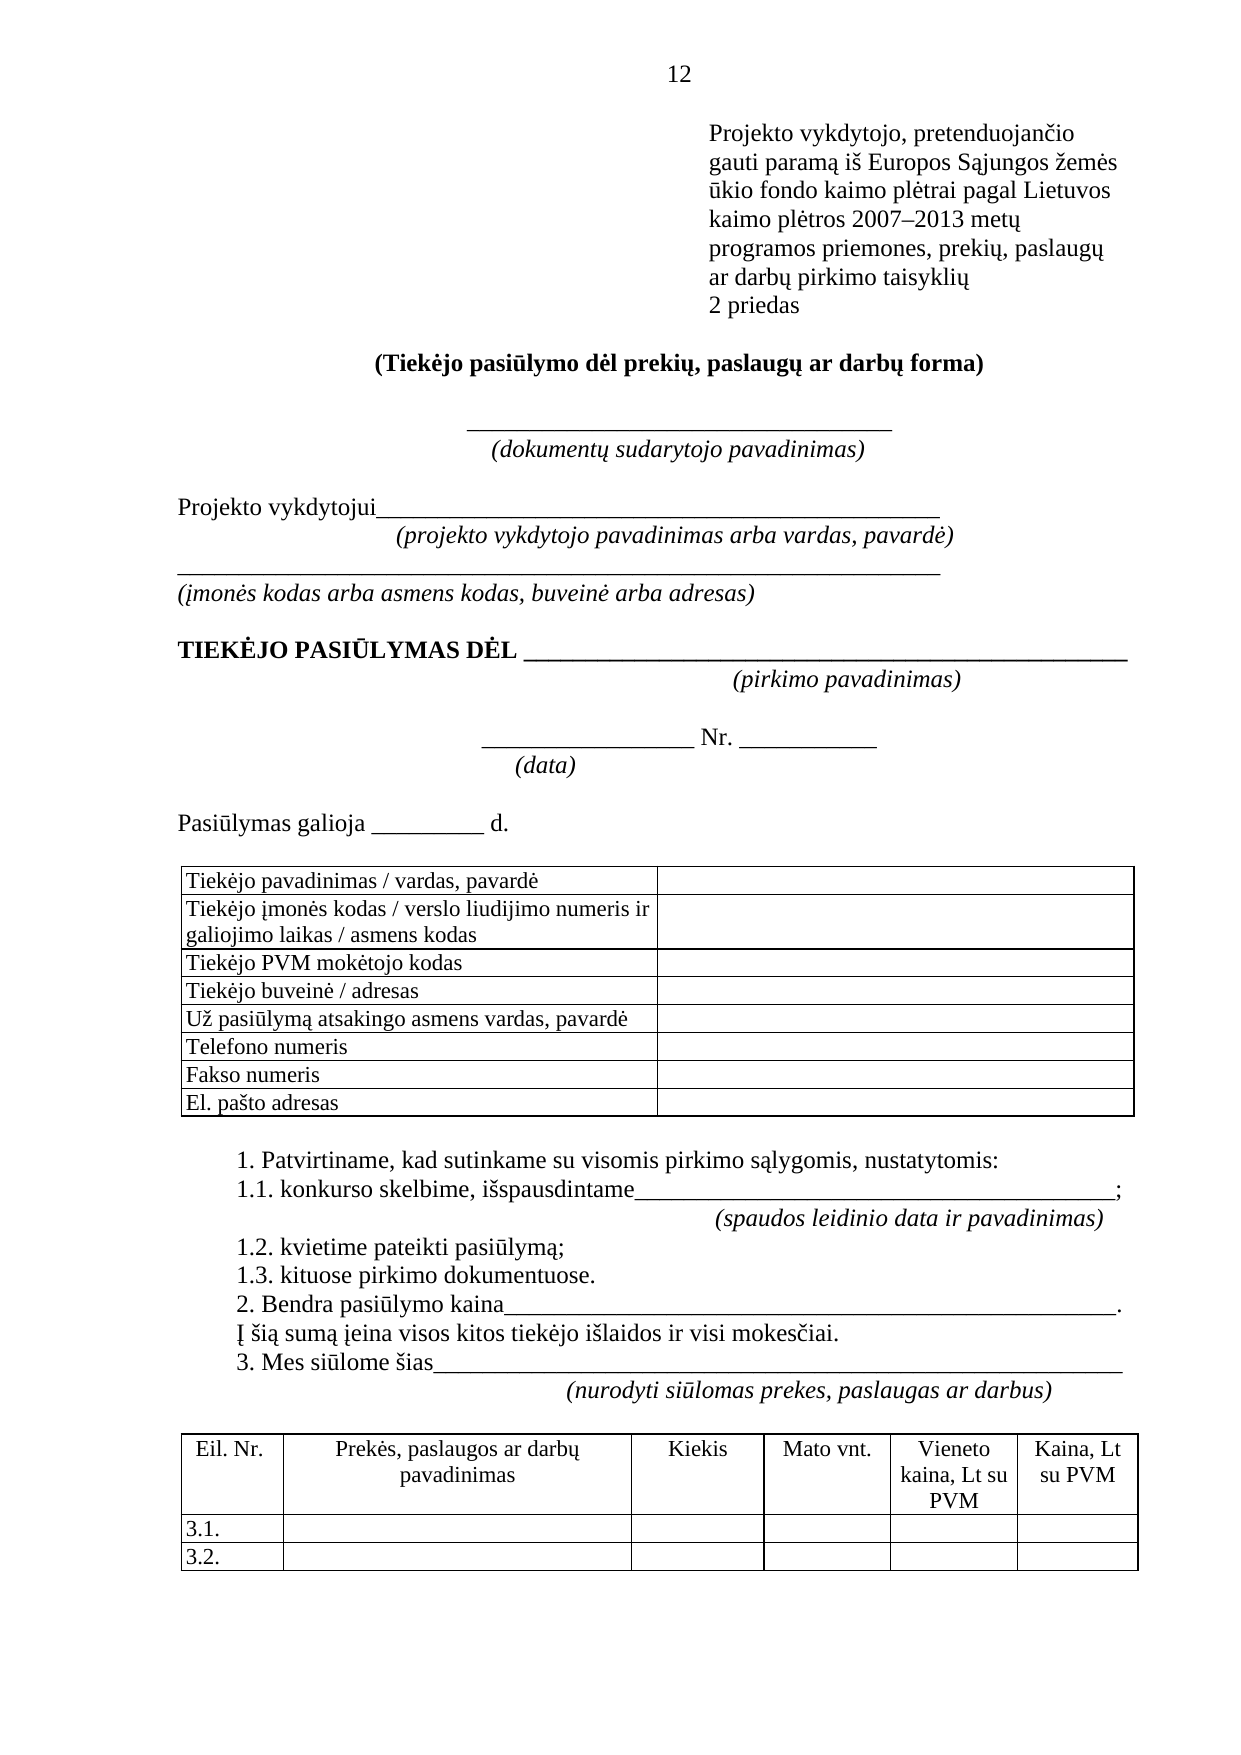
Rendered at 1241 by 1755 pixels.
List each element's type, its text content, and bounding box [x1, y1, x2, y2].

table_cell El. pašto adresas [182, 1089, 657, 1115]
table_cell Už pasiūlymą atsakingo asmens vardas, pavardė [182, 1005, 657, 1032]
text Pasiūlymas galioja _________ d. [177, 808, 1181, 837]
table_cell [658, 950, 1133, 976]
text 2 priedas [177, 291, 1181, 319]
table_cell [891, 1515, 1017, 1542]
text _________________ Nr. ___________ [177, 722, 1181, 751]
text programos priemones, prekių, paslaugų [177, 233, 1181, 262]
table_cell 3.1. [182, 1515, 283, 1542]
text _ [177, 549, 1181, 578]
table_cell [658, 1061, 1133, 1087]
table_cell [658, 895, 1133, 948]
table_cell [765, 1543, 890, 1569]
table_cell Fakso numeris [182, 1061, 657, 1087]
text (projekto vykdytojo pavadinimas arba vardas, pavardė) [177, 521, 1181, 549]
text (spaudos leidinio data ir pavadinimas) [640, 1203, 1181, 1232]
table_cell Tiekėjo buveinė / adresas [182, 977, 657, 1004]
table_cell [1018, 1515, 1137, 1542]
table_cell [658, 1033, 1133, 1059]
text 1.3. kituose pirkimo dokumentuose. [177, 1261, 1181, 1289]
table_cell [891, 1543, 1017, 1569]
table_cell [765, 1515, 890, 1542]
text Į šią sumą įeina visos kitos tiekėjo išlaidos ir visi mokesčiai. [177, 1318, 1181, 1347]
table_header [658, 867, 1133, 893]
text 1. Patvirtiname, kad sutinkame su visomis pirkimo sąlygomis, nustatytomis: [177, 1146, 1181, 1174]
text 1.1. konkurso skelbime, išspausdintame ; [177, 1174, 1181, 1203]
text 1.2. kvietime pateikti pasiūlymą; [177, 1232, 1181, 1261]
text kaimo plėtros 2007–2013 metų [177, 204, 1181, 233]
text (nurodyti siūlomas prekes, paslaugas ar darbus) [440, 1376, 1181, 1404]
table_cell [658, 977, 1133, 1004]
text TIEKĖJO PASIŪLYMAS DĖL [177, 636, 1181, 664]
text 2. Bendra pasiūlymo kaina . [177, 1289, 1181, 1318]
table_cell Tiekėjo PVM mokėtojo kodas [182, 950, 657, 976]
table_cell Telefono numeris [182, 1033, 657, 1059]
text ar darbų pirkimo taisyklių [177, 262, 1181, 291]
text Projekto vykdytojo, pretenduojančio [709, 118, 1181, 147]
table_cell [632, 1515, 763, 1542]
text 3. Mes siūlome šias [177, 1347, 1181, 1376]
text (Tiekėjo pasiūlymo dėl prekių, paslaugų ar darbų forma) [177, 348, 1181, 377]
table_cell [1018, 1543, 1137, 1569]
table_header Prekės, paslaugos ar darbų pavadinimas [284, 1435, 631, 1514]
text (pirkimo pavadinimas) [515, 664, 1181, 693]
text __________________________________ [177, 406, 1181, 434]
table_header Vieneto kaina, Lt su PVM [891, 1435, 1017, 1514]
table_cell 3.2. [182, 1543, 283, 1569]
table_cell [632, 1543, 763, 1569]
table_cell [284, 1543, 631, 1569]
text (dokumentų sudarytojo pavadinimas) [177, 434, 1181, 463]
table_cell [284, 1515, 631, 1542]
table_cell Tiekėjo įmonės kodas / verslo liudijimo numeris ir galiojimo laikas / asmens kodas [182, 895, 657, 948]
table_header Tiekėjo pavadinimas / vardas, pavardė [182, 867, 657, 893]
table_cell [658, 1089, 1133, 1115]
text Projekto vykdytojui [177, 492, 1181, 521]
text ūkio fondo kaimo plėtrai pagal Lietuvos [177, 176, 1181, 204]
table_header Eil. Nr. [182, 1435, 283, 1514]
table_header Kiekis [632, 1435, 763, 1514]
table_header Kaina, Lt su PVM [1018, 1435, 1137, 1514]
table_cell [658, 1005, 1133, 1032]
text gauti paramą iš Europos Sąjungos žemės [177, 147, 1181, 176]
text (įmonės kodas arba asmens kodas, buveinė arba adresas) [177, 578, 1181, 607]
text (data) [515, 751, 1181, 779]
table_header Mato vnt. [765, 1435, 890, 1514]
